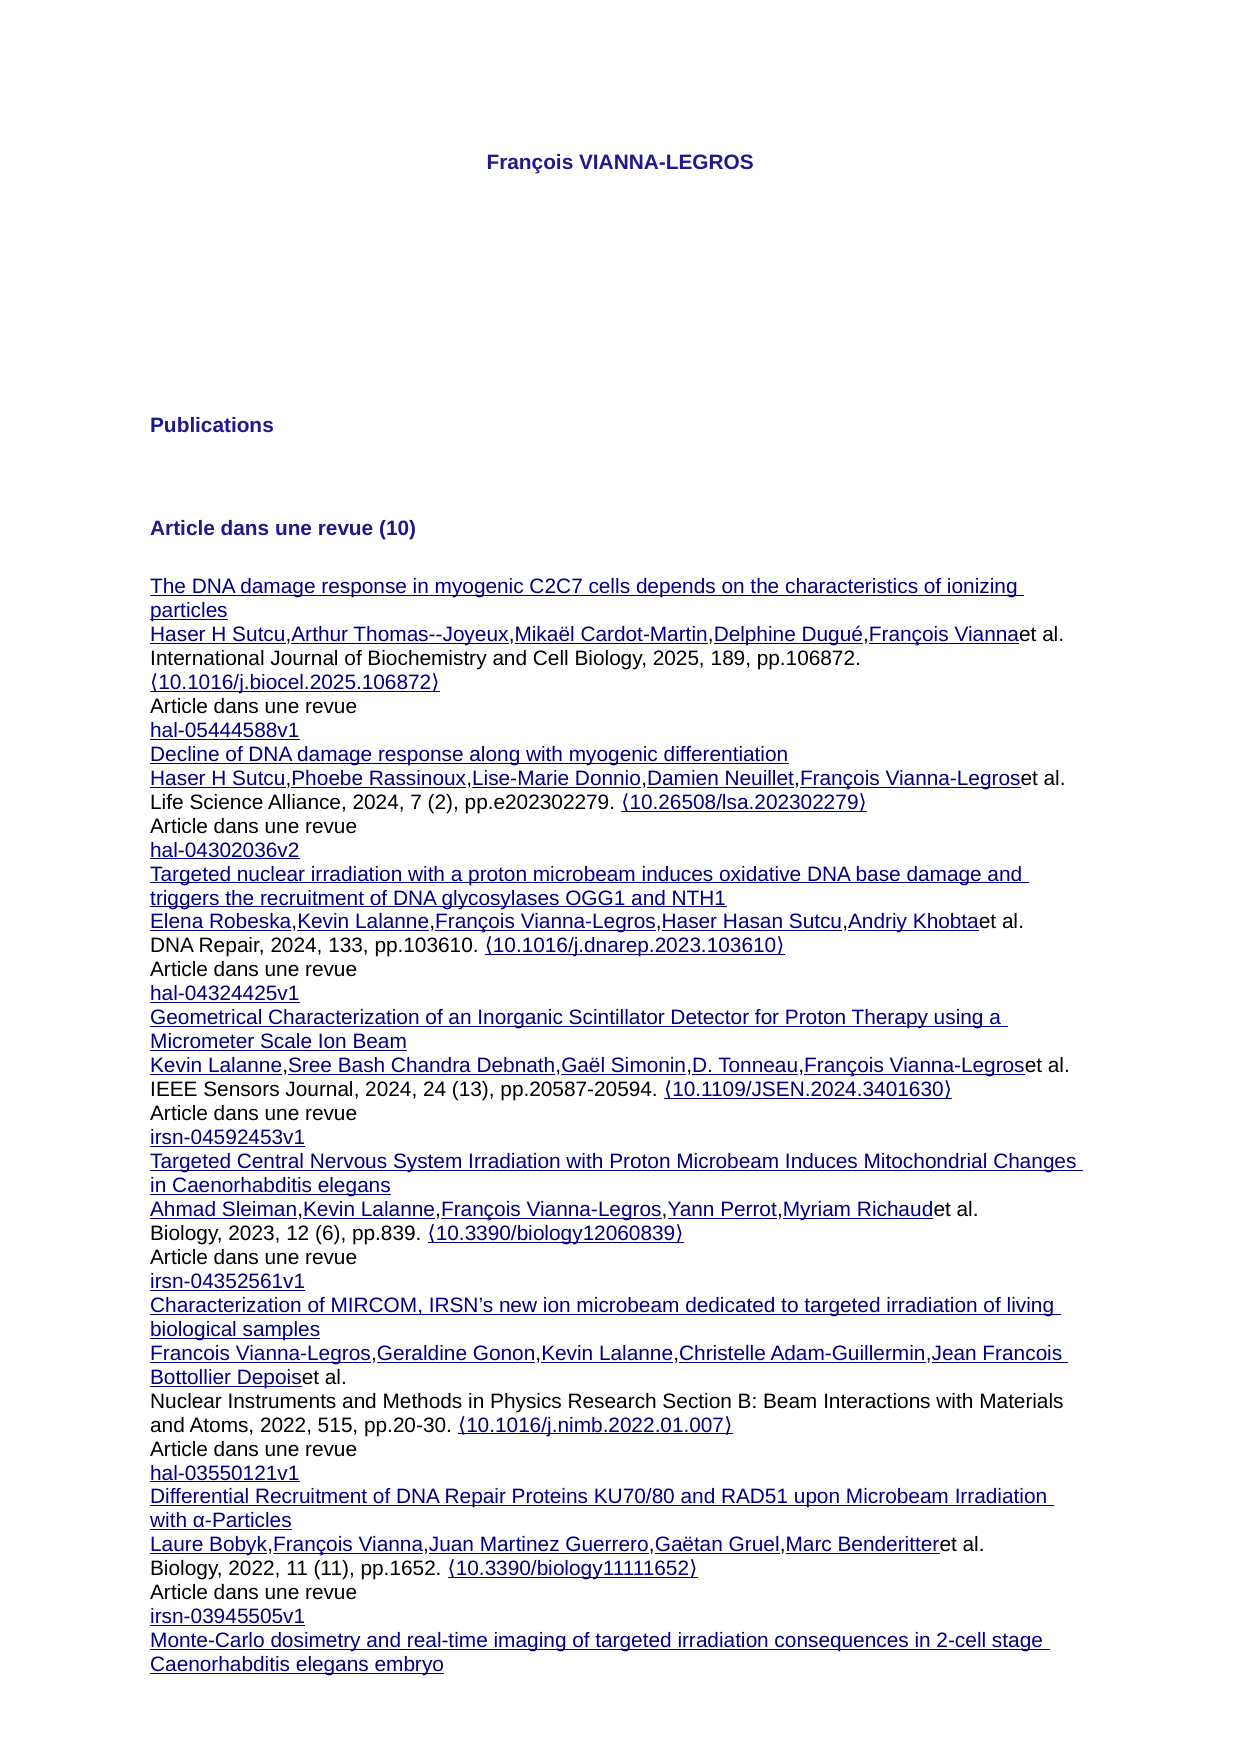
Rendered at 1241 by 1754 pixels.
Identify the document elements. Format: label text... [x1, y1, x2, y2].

table_cell Differential Recruitment of DNA Repair Proteins KU70/80 and RAD51 upon Microbeam Irradiation with α-Particles Laure Bobyk,François Vianna,Juan Martinez Guerrero,Gaëtan Gruel,Marc Benderitteret al. Biology, 2022, 11 (11), pp.1652. ⟨10.3390/biology11111652⟩ Article dans une revue irsn-03945505v1 [150, 1484, 1090, 1628]
table_header The DNA damage response in myogenic C2C7 cells depends on the characteristics of ionizing particles Haser H Sutcu,Arthur Thomas--Joyeux,Mikaël Cardot-Martin,Delphine Dugué,François Viannaet al. International Journal of Biochemistry and Cell Biology, 2025, 189, pp.106872. ⟨10.1016/j.biocel.2025.106872⟩ Article dans une revue hal-05444588v1 [150, 574, 1090, 742]
subtitle François VIANNA-LEGROS [150, 150, 1090, 174]
table_cell Targeted Central Nervous System Irradiation with Proton Microbeam Induces Mitochondrial Changes in Caenorhabditis elegans Ahmad Sleiman,Kevin Lalanne,François Vianna-Legros,Yann Perrot,Myriam Richaudet al. Biology, 2023, 12 (6), pp.839. ⟨10.3390/biology12060839⟩ Article dans une revue irsn-04352561v1 [150, 1149, 1090, 1293]
table_cell Targeted nuclear irradiation with a proton microbeam induces oxidative DNA base damage and triggers the recruitment of DNA glycosylases OGG1 and NTH1 Elena Robeska,Kevin Lalanne,François Vianna-Legros,Haser Hasan Sutcu,Andriy Khobtaet al. DNA Repair, 2024, 133, pp.103610. ⟨10.1016/j.dnarep.2023.103610⟩ Article dans une revue hal-04324425v1 [150, 861, 1090, 1005]
subtitle Publications [150, 412, 1090, 436]
table_cell Decline of DNA damage response along with myogenic differentiation Haser H Sutcu,Phoebe Rassinoux,Lise-Marie Donnio,Damien Neuillet,François Vianna-Legroset al. Life Science Alliance, 2024, 7 (2), pp.e202302279. ⟨10.26508/lsa.202302279⟩ Article dans une revue hal-04302036v2 [150, 742, 1090, 861]
table_cell Geometrical Characterization of an Inorganic Scintillator Detector for Proton Therapy using a Micrometer Scale Ion Beam Kevin Lalanne,Sree Bash Chandra Debnath,Gaël Simonin,D. Tonneau,François Vianna-Legroset al. IEEE Sensors Journal, 2024, 24 (13), pp.20587-20594. ⟨10.1109/JSEN.2024.3401630⟩ Article dans une revue irsn-04592453v1 [150, 1005, 1090, 1149]
table_cell Monte-Carlo dosimetry and real-time imaging of targeted irradiation consequences in 2-cell stage Caenorhabditis elegans embryo [150, 1628, 1090, 1676]
subtitle Article dans une revue (10) [150, 516, 1090, 539]
table_cell Characterization of MIRCOM, IRSN’s new ion microbeam dedicated to targeted irradiation of living biological samples Francois Vianna-Legros,Geraldine Gonon,Kevin Lalanne,Christelle Adam-Guillermin,Jean Francois Bottollier Depoiset al. Nuclear Instruments and Methods in Physics Research Section B: Beam Interactions with Materials and Atoms, 2022, 515, pp.20-30. ⟨10.1016/j.nimb.2022.01.007⟩ Article dans une revue hal-03550121v1 [150, 1293, 1090, 1484]
